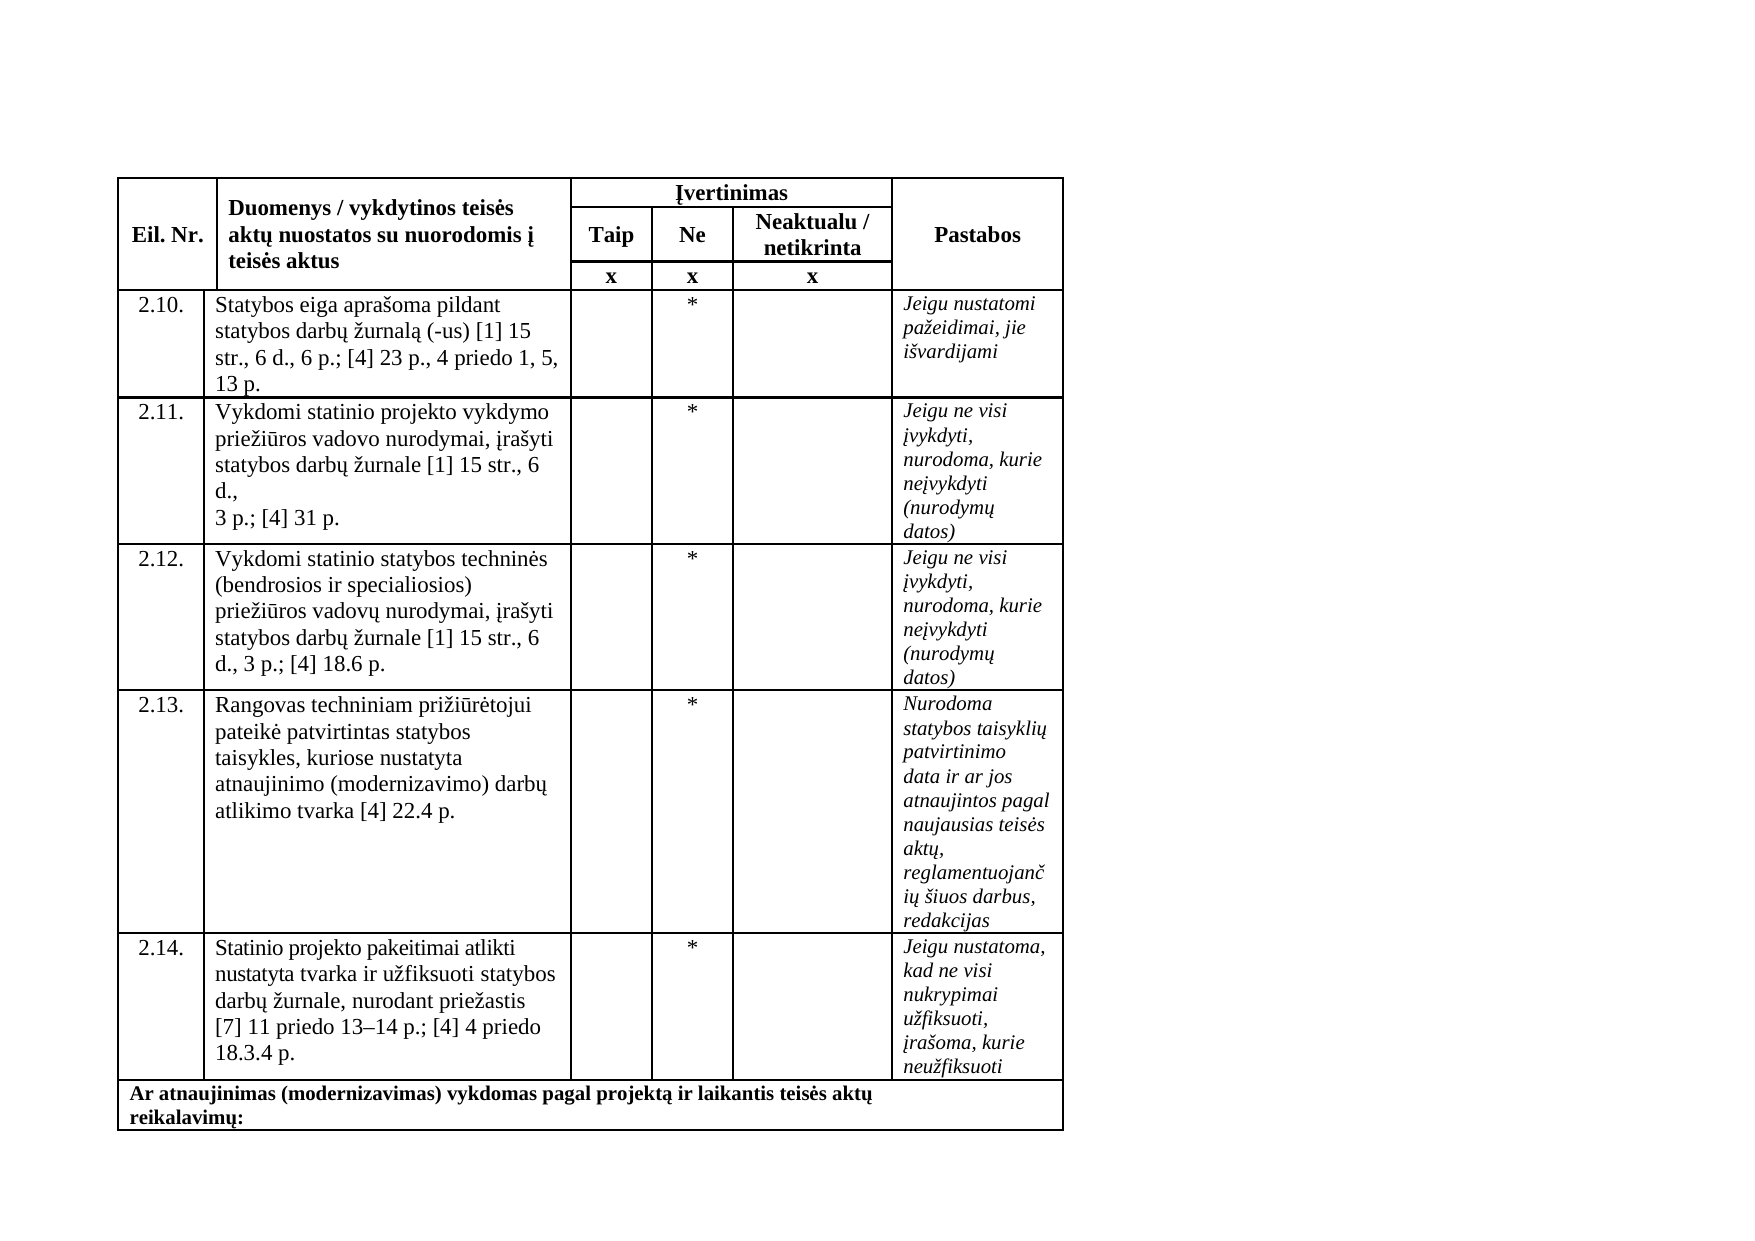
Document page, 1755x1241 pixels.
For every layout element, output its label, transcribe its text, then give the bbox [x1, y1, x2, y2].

table_header Eil. Nr. [119, 179, 216, 289]
table_cell * [653, 934, 732, 1078]
table_cell 2.11. [119, 399, 203, 543]
table_cell * [653, 291, 732, 396]
table_cell Jeigu nustatoma, kad ne visi nukrypimai užfiksuoti, įrašoma, kurie neužfiksuoti [893, 934, 1062, 1078]
table_cell x [734, 263, 891, 289]
table_cell Taip [572, 208, 651, 260]
table_header Įvertinimas [572, 179, 891, 206]
table_cell [572, 691, 651, 932]
table_cell 2.13. [119, 691, 203, 932]
table_cell Nurodoma statybos taisyklių patvirtinimo data ir ar jos atnaujintos pagal naujausias teisės aktų, reglamentuojančių šiuos darbus, redakcijas [893, 691, 1062, 932]
table_cell * [653, 691, 732, 932]
table_cell * [653, 399, 732, 543]
table_cell 2.14. [119, 934, 203, 1078]
table_cell [734, 291, 891, 396]
table_cell Statinio projekto pakeitimai atlikti nustatyta tvarka ir užfiksuoti statybos darbų žurnale, nurodant priežastis [7] 11 priedo 13–14 p.; [4] 4 priedo 18.3.4 p. [205, 934, 570, 1078]
table_cell Jeigu nustatomi pažeidimai, jie išvardijami [893, 291, 1062, 396]
table_cell Ne [653, 208, 732, 260]
table_cell [572, 545, 651, 689]
table_cell [734, 545, 891, 689]
table_header Duomenys / vykdytinos teisės aktų nuostatos su nuorodomis į teisės aktus [218, 179, 570, 289]
table_cell Neaktualu / netikrinta [734, 208, 891, 260]
table_cell * [653, 545, 732, 689]
table_cell Vykdomi statinio projekto vykdymo priežiūros vadovo nurodymai, įrašyti statybos darbų žurnale [1] 15 str., 6 d., 3 p.; [4] 31 p. [205, 399, 570, 543]
table_cell Rangovas techniniam prižiūrėtojui pateikė patvirtintas statybos taisykles, kuriose nustatyta atnaujinimo (modernizavimo) darbų atlikimo tvarka [4] 22.4 p. [205, 691, 570, 932]
table_cell [572, 291, 651, 396]
table_cell Jeigu ne visi įvykdyti, nurodoma, kurie neįvykdyti (nurodymų datos) [893, 399, 1062, 543]
table_cell [734, 691, 891, 932]
table_cell x [653, 263, 732, 289]
table_cell 2.12. [119, 545, 203, 689]
table_cell [734, 399, 891, 543]
table_cell Jeigu ne visi įvykdyti, nurodoma, kurie neįvykdyti (nurodymų datos) [893, 545, 1062, 689]
table_cell 2.10. [119, 291, 203, 396]
table_cell [572, 399, 651, 543]
table_cell [572, 934, 651, 1078]
table_cell x [572, 263, 651, 289]
table_cell [734, 934, 891, 1078]
table_cell Vykdomi statinio statybos techninės (bendrosios ir specialiosios) priežiūros vadovų nurodymai, įrašyti statybos darbų žurnale [1] 15 str., 6 d., 3 p.; [4] 18.6 p. [205, 545, 570, 689]
table_cell Ar atnaujinimas (modernizavimas) vykdomas pagal projektą ir laikantis teisės aktų reikalavimų: [119, 1081, 1062, 1129]
table_cell Statybos eiga aprašoma pildant statybos darbų žurnalą (-us) [1] 15 str., 6 d., 6 p.; [4] 23 p., 4 priedo 1, 5, 13 p. [205, 291, 570, 396]
table_header Pastabos [893, 179, 1062, 289]
